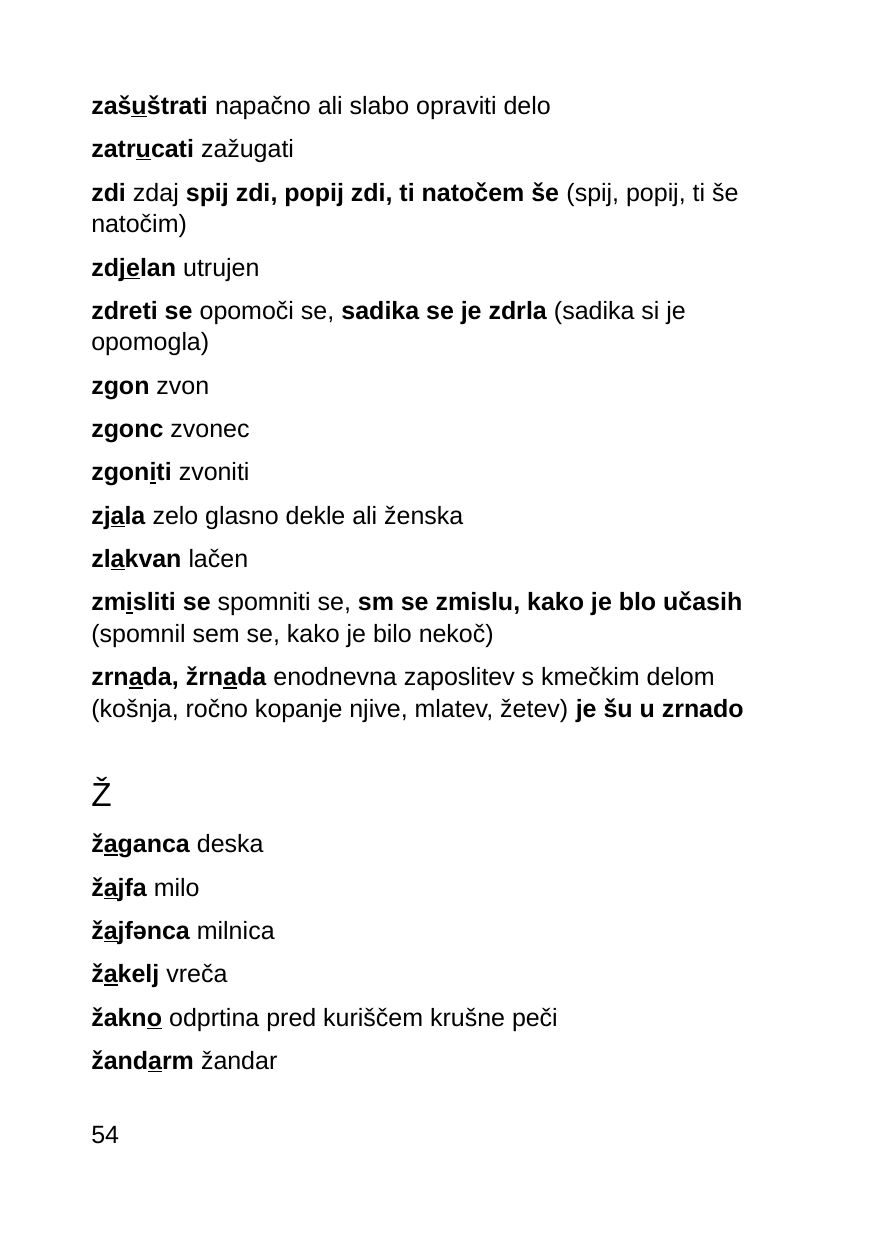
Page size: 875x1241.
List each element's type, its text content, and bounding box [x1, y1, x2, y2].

text zgon zvon [91, 371, 783, 399]
text zdjelan utrujen [91, 252, 783, 281]
text zrnada, žrnada enodnevna zaposlitev s kmečkim delom (košnja, ročno kopanje njive, mlatev, žetev) je šu u zrnado [91, 662, 783, 723]
text žaganca deska [91, 829, 783, 858]
text zatrucati zažugati [91, 134, 783, 163]
text žajfa milo [91, 873, 783, 901]
text zlakvan lačen [91, 544, 783, 573]
text zgonc zvonec [91, 414, 783, 443]
text zgoniti zvoniti [91, 457, 783, 486]
text žakno odprtina pred kuriščem krušne peči [91, 1003, 783, 1031]
text zdi zdaj spij zdi, popij zdi, ti natočem še (spij, popij, ti še natočim) [91, 178, 783, 238]
text žakelj vreča [91, 959, 783, 988]
text zmisliti se spomniti se, sm se zmislu, kako je blo učasih (spomnil sem se, kako je bilo nekoč) [91, 587, 783, 648]
text žandarm žandar [91, 1046, 783, 1075]
text žajfənca milnica [91, 916, 783, 945]
text zašuštrati napačno ali slabo opraviti delo [91, 91, 783, 120]
subtitle Ž [91, 775, 783, 813]
text zjala zelo glasno dekle ali ženska [91, 501, 783, 529]
text zdreti se opomoči se, sadika se je zdrla (sadika si je opomogla) [91, 296, 783, 356]
